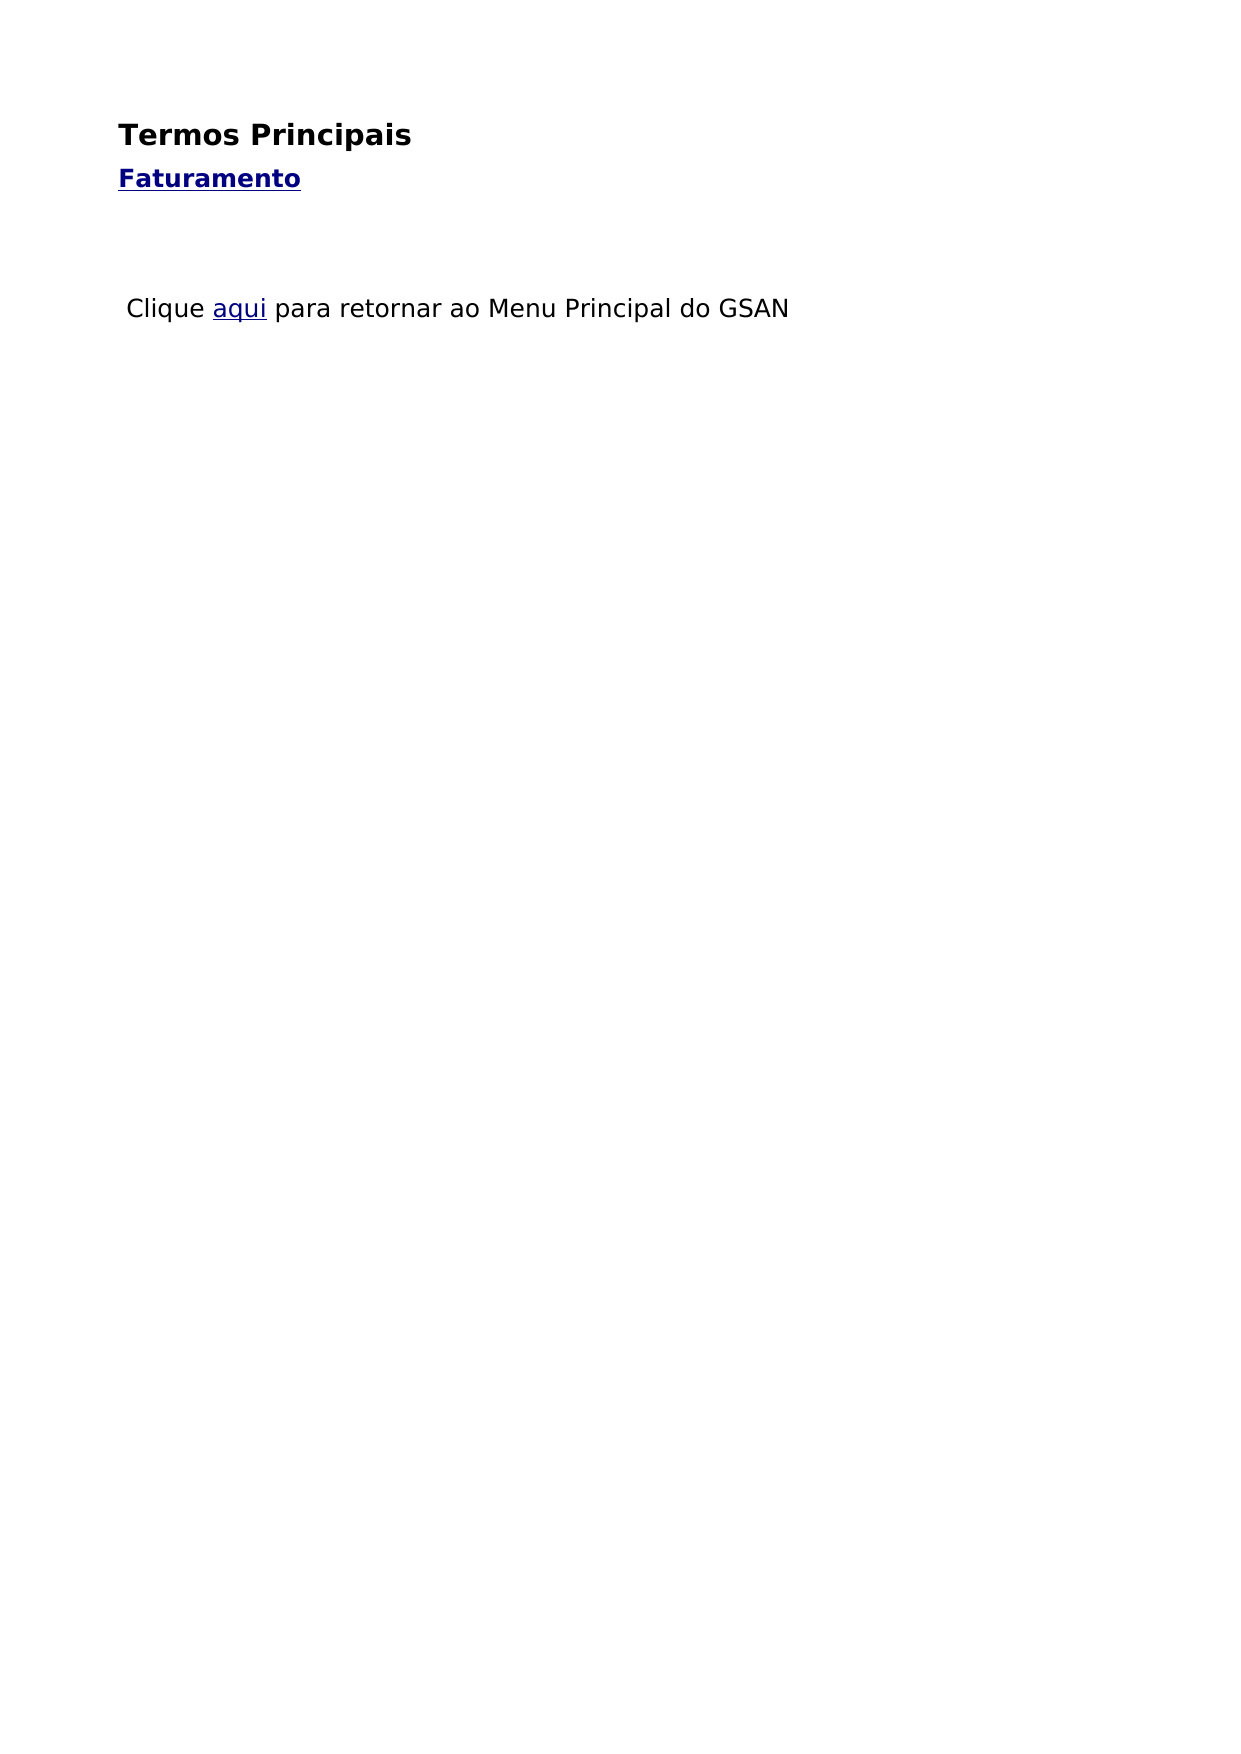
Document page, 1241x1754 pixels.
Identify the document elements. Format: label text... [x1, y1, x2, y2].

text Faturamento [118, 164, 1122, 194]
subtitle Termos Principais [118, 118, 1122, 152]
text Clique aqui para retornar ao Menu Principal do GSAN [118, 206, 1122, 323]
